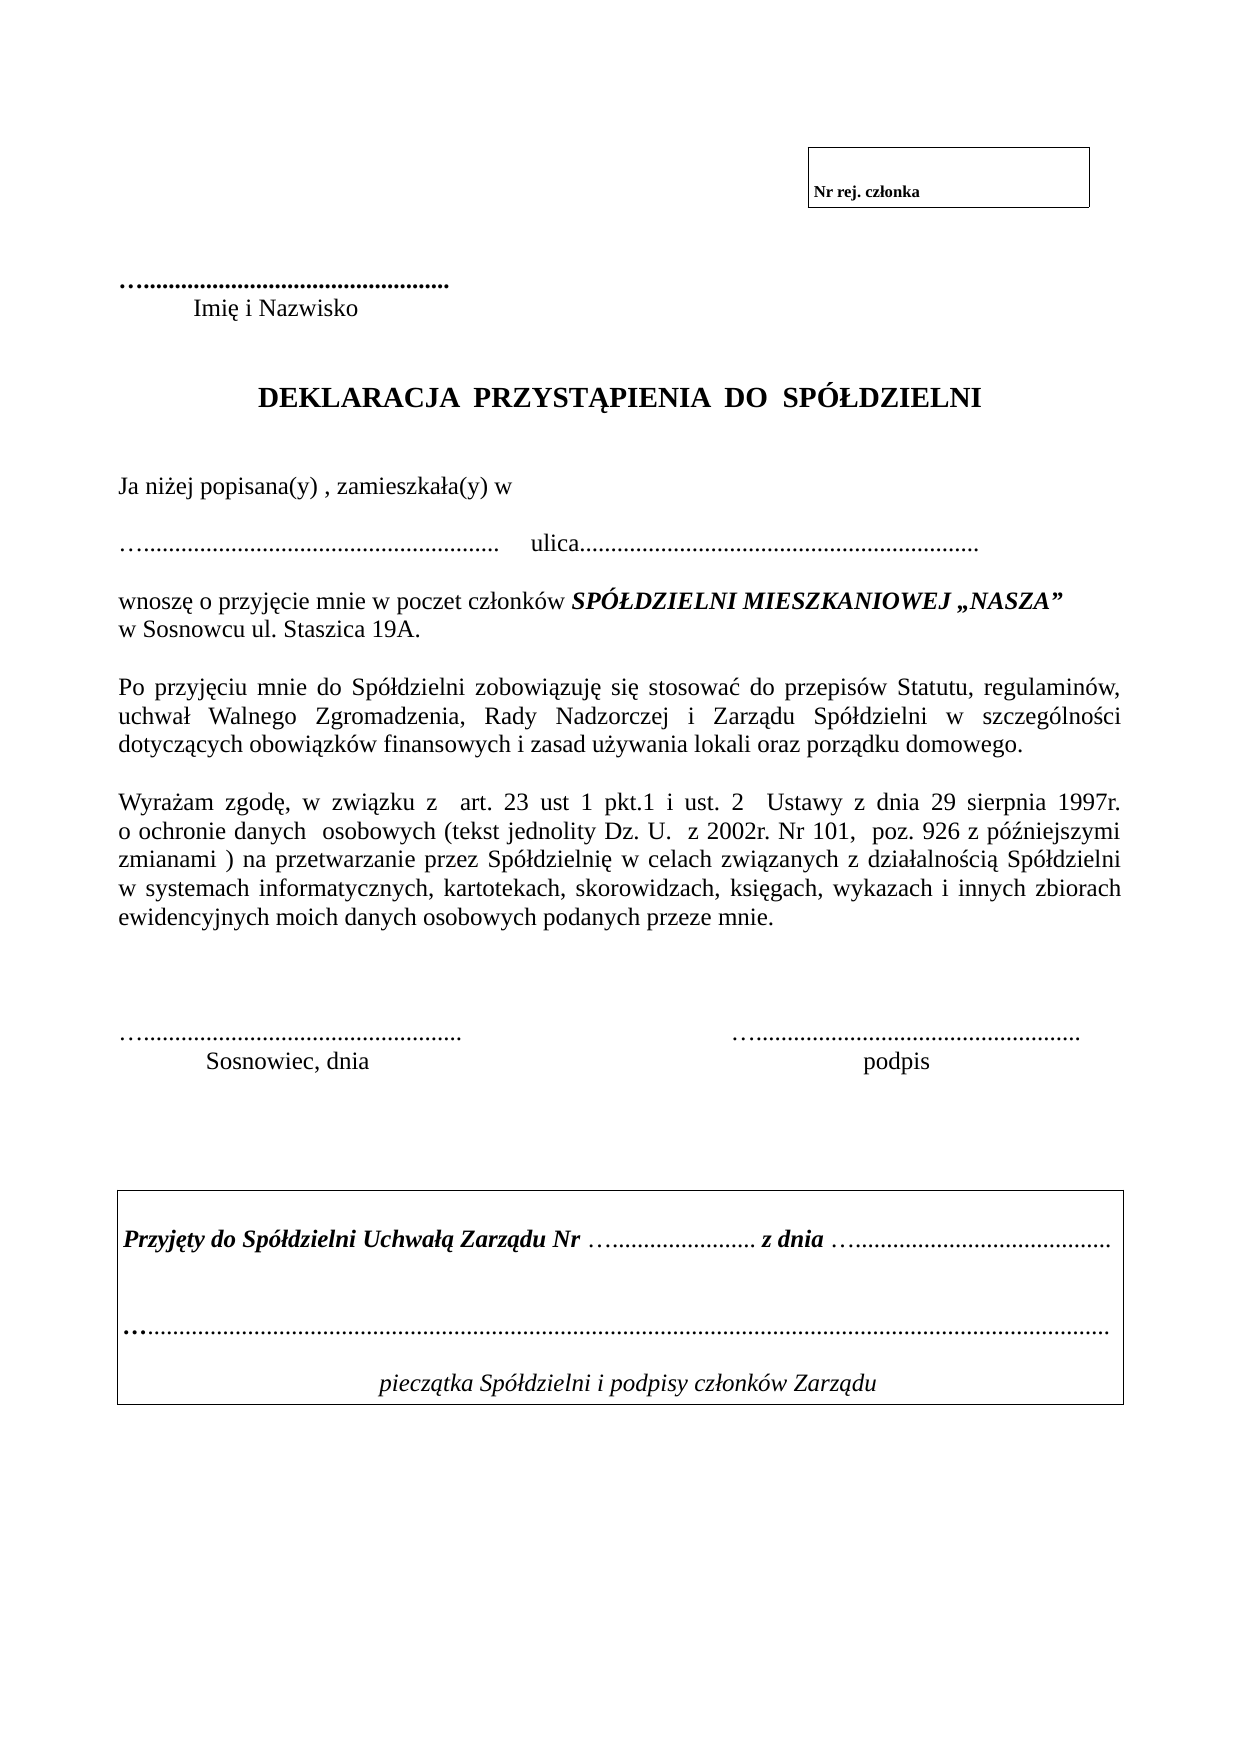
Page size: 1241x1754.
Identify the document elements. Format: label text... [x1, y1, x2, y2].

text Sosnowiec, dnia podpis [118, 1046, 1122, 1074]
text DEKLARACJA PRZYSTĄPIENIA DO SPÓŁDZIELNI [118, 380, 1122, 413]
text Ja niżej popisana(y) , zamieszkała(y) w [118, 471, 1122, 499]
text …................................................... ….................................................... [118, 1017, 1122, 1046]
text wnoszę o przyjęcie mnie w poczet członków SPÓŁDZIELNI MIESZKANIOWEJ „NASZA” [118, 586, 1122, 614]
text w Sosnowcu ul. Staszica 19A. [118, 614, 1122, 643]
text Po przyjęciu mnie do Spółdzielni zobowiązuję się stosować do przepisów Statutu, regulaminów, uchwał Walnego Zgromadzenia, Rady Nadzorczej i Zarządu Spółdzielni w szczególności dotyczących obowiązków finansowych i zasad używania lokali oraz porządku domowego. [118, 672, 1122, 758]
text Imię i Nazwisko [118, 293, 1122, 322]
table_header Przyjęty do Spółdzielni Uchwałą Zarządu Nr …....................... z dnia …......................................... ….......................................................................................................................................................... pieczątka Spółdzielni i podpisy członków Zarządu [118, 1191, 1123, 1404]
table_header Nr rej. członka [809, 148, 1089, 207]
text …......................................................... ulica................................................................ [118, 528, 1122, 557]
text …................................................. [118, 265, 1122, 293]
text Wyrażam zgodę, w związku z art. 23 ust 1 pkt.1 i ust. 2 Ustawy z dnia 29 sierpnia 1997r. o ochronie danych osobowych (tekst jednolity Dz. U. z 2002r. Nr 101, poz. 926 z późniejszymi zmianami ) na przetwarzanie przez Spółdzielnię w celach związanych z działalnością Spółdzielni w systemach informatycznych, kartotekach, skorowidzach, księgach, wykazach i innych zbiorach ewidencyjnych moich danych osobowych podanych przeze mnie. [118, 787, 1122, 931]
